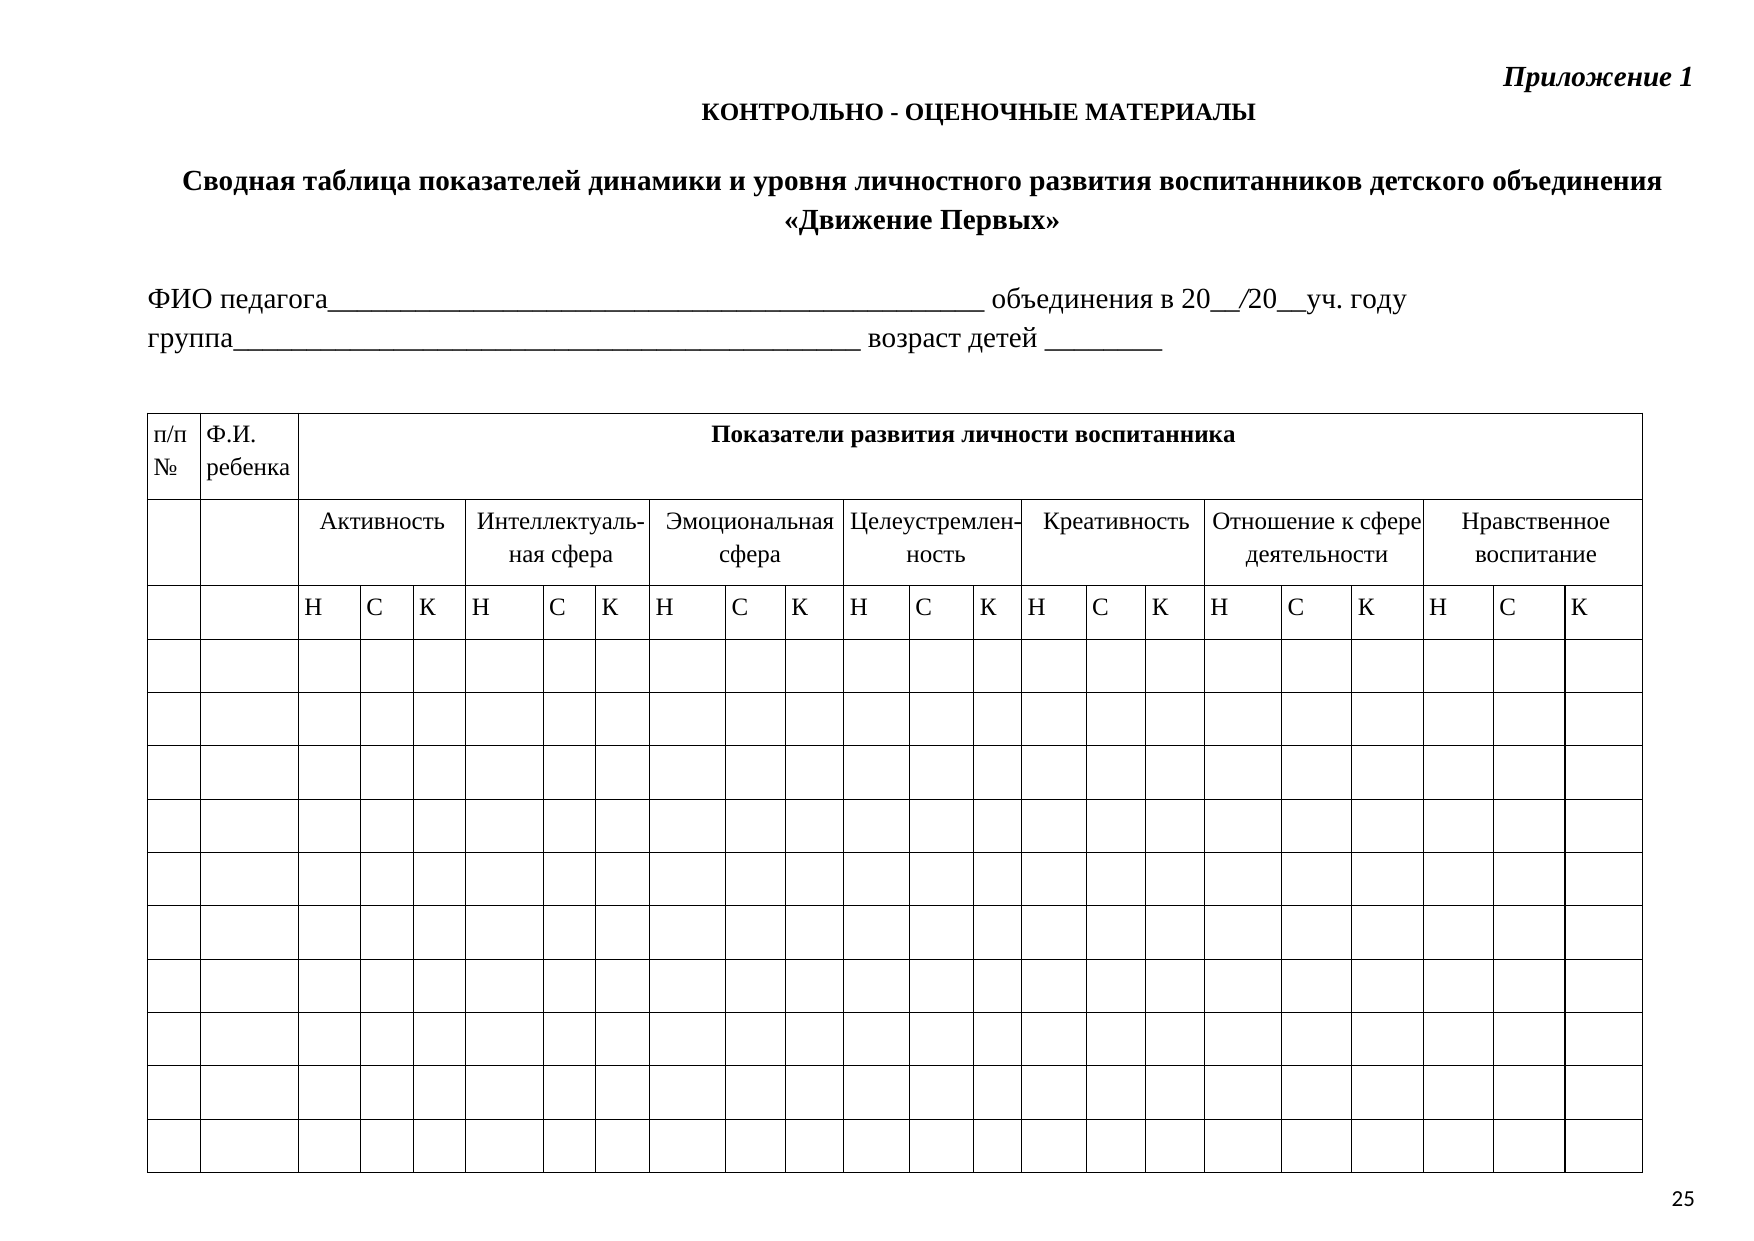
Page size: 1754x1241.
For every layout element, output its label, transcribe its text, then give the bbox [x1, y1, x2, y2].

table_cell [1494, 906, 1564, 959]
table_cell Активность [299, 500, 465, 585]
table_cell [1494, 746, 1564, 799]
table_cell [786, 960, 843, 1012]
table_cell [201, 1120, 298, 1172]
table_cell [1282, 746, 1351, 799]
table_cell [1146, 693, 1204, 745]
table_cell [786, 906, 843, 959]
table_cell [844, 853, 909, 905]
table_cell [726, 693, 785, 745]
table_cell [1205, 746, 1281, 799]
table_cell [650, 853, 725, 905]
table_cell [1282, 906, 1351, 959]
table_cell С [910, 586, 973, 639]
text ФИО педагога_____________________________________________ объединения в 20__/20__уч. году [147, 281, 1646, 315]
table_cell [1352, 960, 1423, 1012]
table_cell [596, 640, 649, 692]
table_cell [1205, 800, 1281, 852]
table_cell [1566, 1120, 1642, 1172]
table_cell [844, 800, 909, 852]
table_cell [974, 1013, 1021, 1065]
table_cell К [1146, 586, 1204, 639]
table_cell [910, 853, 973, 905]
table_cell [596, 746, 649, 799]
table_cell [299, 853, 360, 905]
table_cell [466, 1066, 543, 1119]
table_cell [1146, 746, 1204, 799]
table_cell [974, 640, 1021, 692]
table_cell [1087, 960, 1145, 1012]
table_cell Интеллектуаль-ная сфера [466, 500, 649, 585]
text КОНТРОЛЬНО - ОЦЕНОЧНЫЕ МАТЕРИАЛЫ [1639, 97, 1697, 126]
table_cell [299, 1120, 360, 1172]
table_cell [1352, 1120, 1423, 1172]
table_cell [466, 746, 543, 799]
table_cell К [596, 586, 649, 639]
table_cell [1205, 693, 1281, 745]
table_cell [1352, 693, 1423, 745]
table_cell [299, 746, 360, 799]
table_cell [148, 746, 200, 799]
table_cell [1424, 693, 1493, 745]
table_cell [361, 1120, 413, 1172]
table_cell [1424, 1066, 1493, 1119]
table_cell [148, 640, 200, 692]
table_cell [974, 693, 1021, 745]
table_cell [1205, 906, 1281, 959]
table_cell [1494, 1120, 1564, 1172]
table_cell [414, 746, 465, 799]
table_cell [1424, 853, 1493, 905]
table_cell [201, 960, 298, 1012]
table_cell К [974, 586, 1021, 639]
table_cell [1205, 960, 1281, 1012]
table_cell [650, 906, 725, 959]
table_cell [1282, 960, 1351, 1012]
table_cell С [726, 586, 785, 639]
table_cell [1087, 800, 1145, 852]
table_cell [974, 906, 1021, 959]
table_cell [1022, 693, 1086, 745]
table_cell [844, 746, 909, 799]
table_cell [1494, 800, 1564, 852]
table_cell [201, 586, 298, 639]
table_cell [1146, 960, 1204, 1012]
table_header Ф.И. ребенка [201, 414, 298, 499]
table_cell [414, 1120, 465, 1172]
table_cell [650, 1120, 725, 1172]
table_cell [1022, 746, 1086, 799]
table_cell [361, 800, 413, 852]
table_cell [1566, 1066, 1642, 1119]
table_cell Н [1424, 586, 1493, 639]
table_cell [596, 800, 649, 852]
table_cell [1087, 906, 1145, 959]
table_cell [466, 800, 543, 852]
table_cell [148, 800, 200, 852]
table_cell [974, 1066, 1021, 1119]
table_cell [544, 960, 595, 1012]
table_cell [1424, 1013, 1493, 1065]
table_cell [201, 1066, 298, 1119]
table_cell [148, 1120, 200, 1172]
table_cell [910, 960, 973, 1012]
table_cell [596, 853, 649, 905]
table_cell [1022, 640, 1086, 692]
text Приложение 1 [701, 59, 1697, 92]
table_cell [148, 500, 200, 585]
table_cell [596, 1013, 649, 1065]
table_cell [544, 853, 595, 905]
table_cell [786, 1120, 843, 1172]
table_cell [650, 1013, 725, 1065]
table_cell [361, 1066, 413, 1119]
table_cell [726, 746, 785, 799]
table_cell Н [1022, 586, 1086, 639]
table_cell [1022, 853, 1086, 905]
table_cell [974, 960, 1021, 1012]
table_cell [650, 1066, 725, 1119]
table_cell [596, 1120, 649, 1172]
table_cell Креативность [1022, 500, 1204, 585]
table_cell [1566, 746, 1642, 799]
table_cell [1022, 800, 1086, 852]
table_cell [1282, 693, 1351, 745]
table_cell [1494, 1013, 1564, 1065]
table_cell [974, 800, 1021, 852]
table_cell [844, 1013, 909, 1065]
table_cell [844, 960, 909, 1012]
table_cell [786, 853, 843, 905]
table_cell [726, 853, 785, 905]
table_cell [1282, 800, 1351, 852]
table_cell [361, 1013, 413, 1065]
table_cell [148, 960, 200, 1012]
table_cell [1205, 853, 1281, 905]
table_cell [1205, 1013, 1281, 1065]
table_cell [414, 1066, 465, 1119]
table_cell [1282, 640, 1351, 692]
table_cell [1087, 693, 1145, 745]
table_cell [466, 853, 543, 905]
table_cell [544, 800, 595, 852]
table_cell [650, 800, 725, 852]
table_cell [148, 853, 200, 905]
table_cell Н [466, 586, 543, 639]
table_cell [1352, 853, 1423, 905]
table_cell [726, 1120, 785, 1172]
table_cell [974, 746, 1021, 799]
table_cell [1494, 1066, 1564, 1119]
table_cell [1352, 906, 1423, 959]
table_cell Нравственное воспитание [1424, 500, 1642, 585]
table_cell [1282, 1120, 1351, 1172]
table_cell [1087, 1120, 1145, 1172]
table_cell [1424, 640, 1493, 692]
table_cell [1205, 1120, 1281, 1172]
table_cell [1566, 693, 1642, 745]
table_cell К [1566, 586, 1642, 639]
table_cell [726, 800, 785, 852]
table_cell [1205, 640, 1281, 692]
table_cell [910, 640, 973, 692]
table_cell [650, 746, 725, 799]
table_cell [201, 800, 298, 852]
table_cell Н [844, 586, 909, 639]
table_cell [1494, 853, 1564, 905]
table_cell [726, 960, 785, 1012]
table_cell [974, 1120, 1021, 1172]
table_cell [361, 906, 413, 959]
table_cell [201, 640, 298, 692]
table_cell [650, 640, 725, 692]
table_cell [148, 693, 200, 745]
table_cell [299, 693, 360, 745]
table_cell [544, 1120, 595, 1172]
table_cell [1494, 693, 1564, 745]
table_cell [361, 640, 413, 692]
table_cell [1146, 853, 1204, 905]
table_cell [414, 906, 465, 959]
table_cell [299, 640, 360, 692]
table_cell [726, 640, 785, 692]
table_cell [466, 693, 543, 745]
table_cell [466, 1120, 543, 1172]
table_cell [844, 906, 909, 959]
table_cell [299, 906, 360, 959]
table_cell [1282, 1013, 1351, 1065]
table_cell [1146, 640, 1204, 692]
table_cell [414, 960, 465, 1012]
table_cell [1352, 1013, 1423, 1065]
table_cell [148, 906, 200, 959]
table_cell [1494, 640, 1564, 692]
table_cell [544, 906, 595, 959]
table_cell [1282, 1066, 1351, 1119]
table_cell [148, 1013, 200, 1065]
table_cell [466, 960, 543, 1012]
table_cell [544, 746, 595, 799]
table_cell [1352, 746, 1423, 799]
table_cell [786, 693, 843, 745]
table_cell [844, 640, 909, 692]
table_cell [910, 693, 973, 745]
table_cell [1424, 800, 1493, 852]
table_cell С [1494, 586, 1564, 639]
table_cell [786, 1066, 843, 1119]
table_cell [544, 640, 595, 692]
table_cell [974, 853, 1021, 905]
table_cell [910, 746, 973, 799]
table_cell [1087, 1013, 1145, 1065]
table_cell [1022, 906, 1086, 959]
table_cell [1424, 1120, 1493, 1172]
table_cell [361, 746, 413, 799]
table_cell К [786, 586, 843, 639]
table_cell [596, 693, 649, 745]
table_cell [1282, 853, 1351, 905]
table_cell [466, 906, 543, 959]
table_cell Н [1205, 586, 1281, 639]
table_cell [466, 640, 543, 692]
table_cell [1146, 800, 1204, 852]
table_cell [786, 640, 843, 692]
table_cell С [361, 586, 413, 639]
table_cell [786, 800, 843, 852]
table_cell Н [299, 586, 360, 639]
table_cell [1424, 960, 1493, 1012]
table_cell [1146, 1013, 1204, 1065]
table_cell [201, 746, 298, 799]
text группа___________________________________________ возраст детей ________ [147, 320, 1701, 353]
table_cell [544, 1066, 595, 1119]
table_cell [786, 1013, 843, 1065]
table_cell [299, 960, 360, 1012]
table_cell [1566, 640, 1642, 692]
table_header п/п № [148, 414, 200, 499]
table_cell Отношение к сфере деятельности [1205, 500, 1423, 585]
table_header Показатели развития личности воспитанника [299, 414, 1642, 499]
table_cell [1424, 906, 1493, 959]
table_cell [1087, 640, 1145, 692]
table_cell [1087, 746, 1145, 799]
table_cell [1022, 1066, 1086, 1119]
table_cell [201, 693, 298, 745]
table_cell [414, 1013, 465, 1065]
table_cell [650, 960, 725, 1012]
table_cell [910, 1120, 973, 1172]
table_cell [910, 1013, 973, 1065]
table_cell [1352, 800, 1423, 852]
table_cell [1566, 960, 1642, 1012]
table_cell [414, 853, 465, 905]
table_cell [596, 906, 649, 959]
table_cell [1022, 1120, 1086, 1172]
table_cell К [414, 586, 465, 639]
table_cell [201, 1013, 298, 1065]
table_cell [1087, 853, 1145, 905]
table_cell [414, 800, 465, 852]
table_cell С [544, 586, 595, 639]
table_cell [1146, 1066, 1204, 1119]
table_cell [726, 1066, 785, 1119]
table_cell [910, 906, 973, 959]
table_cell [786, 746, 843, 799]
table_cell [148, 586, 200, 639]
table_cell С [1282, 586, 1351, 639]
table_cell [1352, 1066, 1423, 1119]
table_cell [1022, 960, 1086, 1012]
table_cell [201, 853, 298, 905]
table_cell [148, 1066, 200, 1119]
table_cell [1022, 1013, 1086, 1065]
table_cell [361, 853, 413, 905]
table_cell [544, 693, 595, 745]
table_cell К [1352, 586, 1423, 639]
table_cell Целеустремлен-ность [844, 500, 1021, 585]
table_cell [299, 1066, 360, 1119]
table_cell С [1087, 586, 1145, 639]
table_cell [650, 693, 725, 745]
table_cell [726, 1013, 785, 1065]
table_cell Н [650, 586, 725, 639]
table_cell [1566, 1013, 1642, 1065]
table_cell [544, 1013, 595, 1065]
table_cell [596, 1066, 649, 1119]
table_cell [361, 693, 413, 745]
table_cell [844, 1066, 909, 1119]
table_cell [201, 906, 298, 959]
table_cell [1205, 1066, 1281, 1119]
table_cell [726, 906, 785, 959]
table_cell [299, 800, 360, 852]
table_cell [1146, 906, 1204, 959]
table_cell [1566, 800, 1642, 852]
table_cell [844, 693, 909, 745]
table_cell [596, 960, 649, 1012]
table_cell [1087, 1066, 1145, 1119]
table_cell [414, 693, 465, 745]
table_cell [1566, 853, 1642, 905]
table_cell [910, 800, 973, 852]
table_cell [466, 1013, 543, 1065]
table_cell [414, 640, 465, 692]
text Сводная таблица показателей динамики и уровня личностного развития воспитанников детского объединения «Движение Первых» [147, 163, 1697, 236]
table_cell [201, 500, 298, 585]
table_cell [910, 1066, 973, 1119]
table_cell [1424, 746, 1493, 799]
table_cell [844, 1120, 909, 1172]
table_cell [299, 1013, 360, 1065]
table_cell [1352, 640, 1423, 692]
table_cell [1566, 906, 1642, 959]
table_cell Эмоциональная сфера [650, 500, 843, 585]
table_cell [361, 960, 413, 1012]
table_cell [1146, 1120, 1204, 1172]
table_cell [1494, 960, 1564, 1012]
